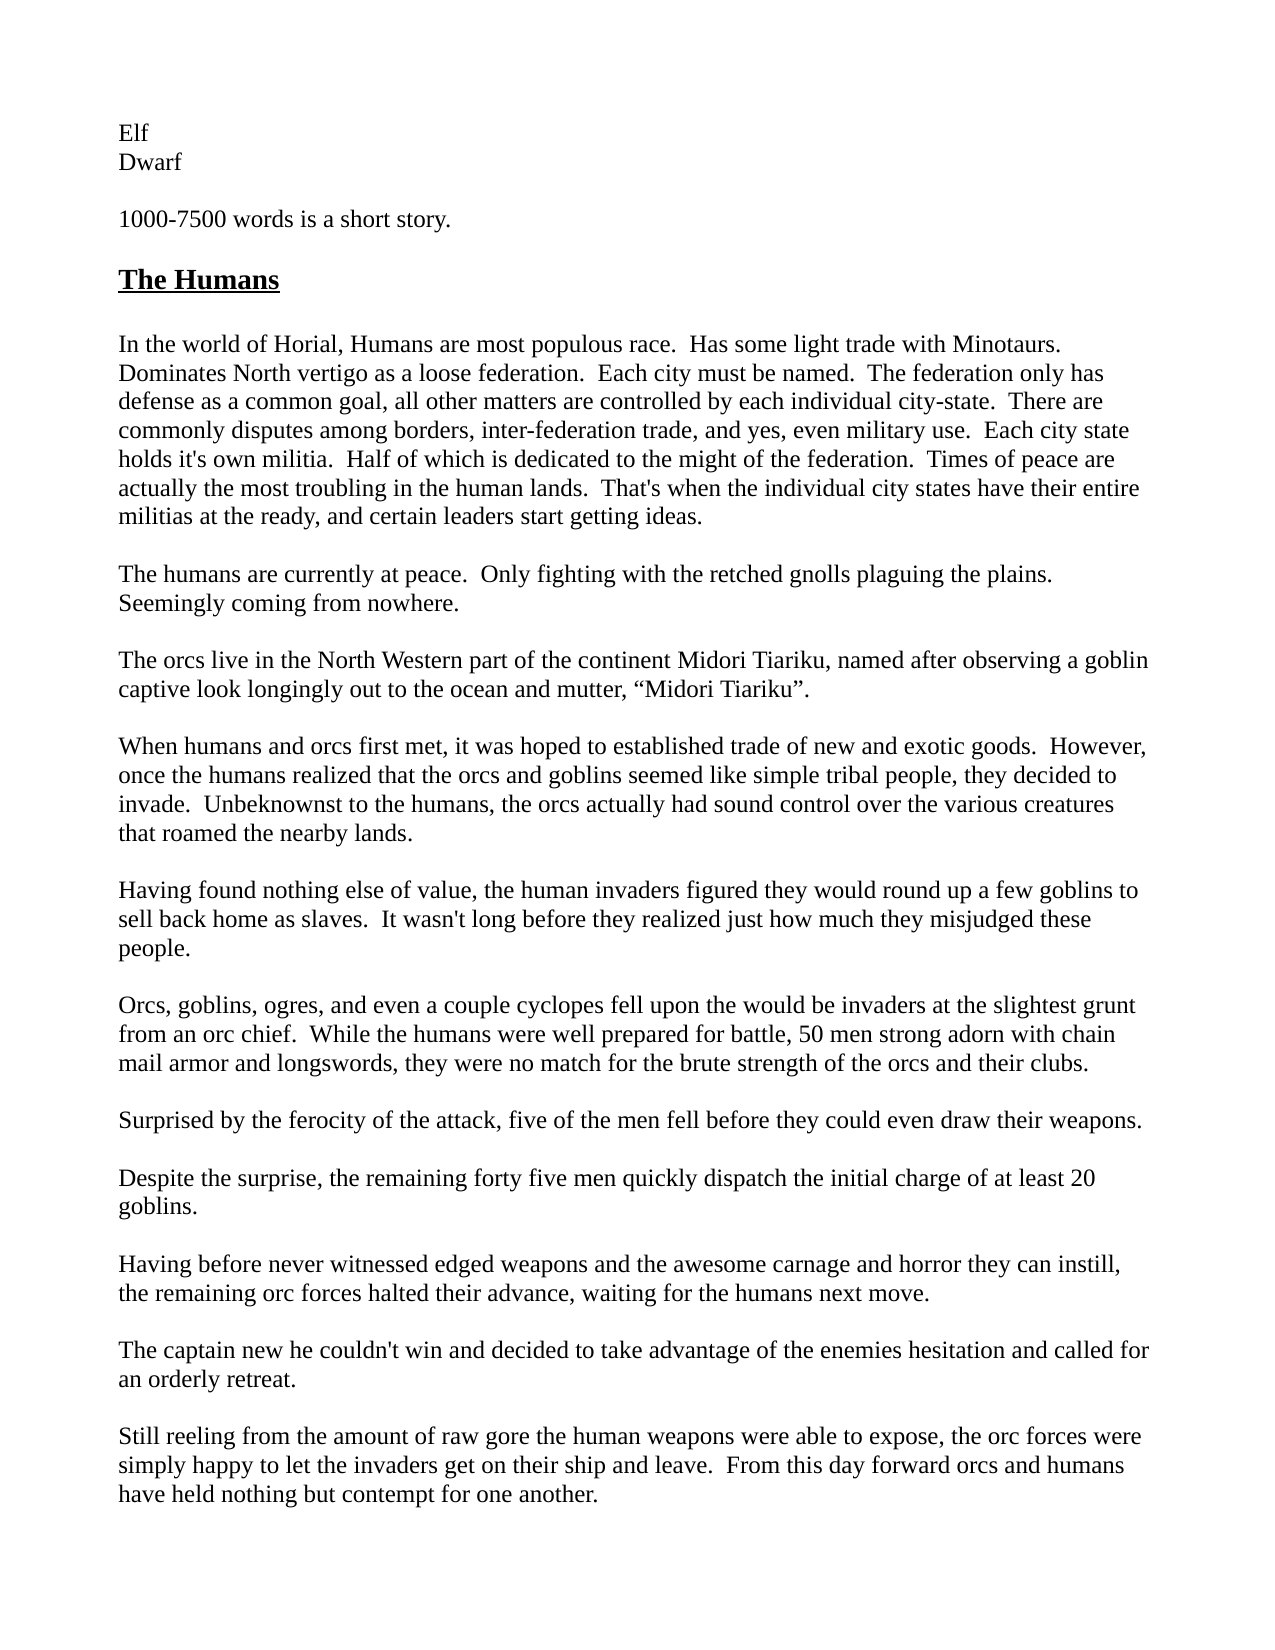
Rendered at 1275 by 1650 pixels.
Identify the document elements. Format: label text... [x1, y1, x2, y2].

text Surprised by the ferocity of the attack, five of the men fell before they could even draw their weapons. [118, 1105, 1157, 1134]
text The Humans [118, 262, 1157, 295]
text Orcs, goblins, ogres, and even a couple cyclopes fell upon the would be invaders at the slightest grunt from an orc chief. While the humans were well prepared for battle, 50 men strong adorn with chain mail armor and longswords, they were no match for the brute strength of the orcs and their clubs. [118, 990, 1157, 1076]
text Having before never witnessed edged weapons and the awesome carnage and horror they can instill, the remaining orc forces halted their advance, waiting for the humans next move. [118, 1249, 1157, 1306]
text 1000-7500 words is a short story. [118, 204, 1157, 233]
text Still reeling from the amount of raw gore the human weapons were able to expose, the orc forces were simply happy to let the invaders get on their ship and leave. From this day forward orcs and humans have held nothing but contempt for one another. [118, 1421, 1157, 1508]
text The humans are currently at peace. Only fighting with the retched gnolls plaguing the plains. Seemingly coming from nowhere. [118, 559, 1157, 616]
text Dwarf [118, 147, 1157, 176]
text The captain new he couldn't win and decided to take advantage of the enemies hesitation and called for an orderly retreat. [118, 1335, 1157, 1393]
text The orcs live in the North Western part of the continent Midori Tiariku, named after observing a goblin captive look longingly out to the ocean and mutter, “Midori Tiariku”. [118, 645, 1157, 703]
text When humans and orcs first met, it was hoped to established trade of new and exotic goods. However, once the humans realized that the orcs and goblins seemed like simple tribal people, they decided to invade. Unbeknownst to the humans, the orcs actually had sound control over the various creatures that roamed the nearby lands. [118, 731, 1157, 846]
text Elf [118, 118, 1157, 147]
text Having found nothing else of value, the human invaders figured they would round up a few goblins to sell back home as slaves. It wasn't long before they realized just how much they misjudged these people. [118, 875, 1157, 961]
text In the world of Horial, Humans are most populous race. Has some light trade with Minotaurs. Dominates North vertigo as a loose federation. Each city must be named. The federation only has defense as a common goal, all other matters are controlled by each individual city-state. There are commonly disputes among borders, inter-federation trade, and yes, even military use. Each city state holds it's own militia. Half of which is dedicated to the might of the federation. Times of peace are actually the most troubling in the human lands. That's when the individual city states have their entire militias at the ready, and certain leaders start getting ideas. [118, 329, 1157, 530]
text Despite the surprise, the remaining forty five men quickly dispatch the initial charge of at least 20 goblins. [118, 1163, 1157, 1220]
